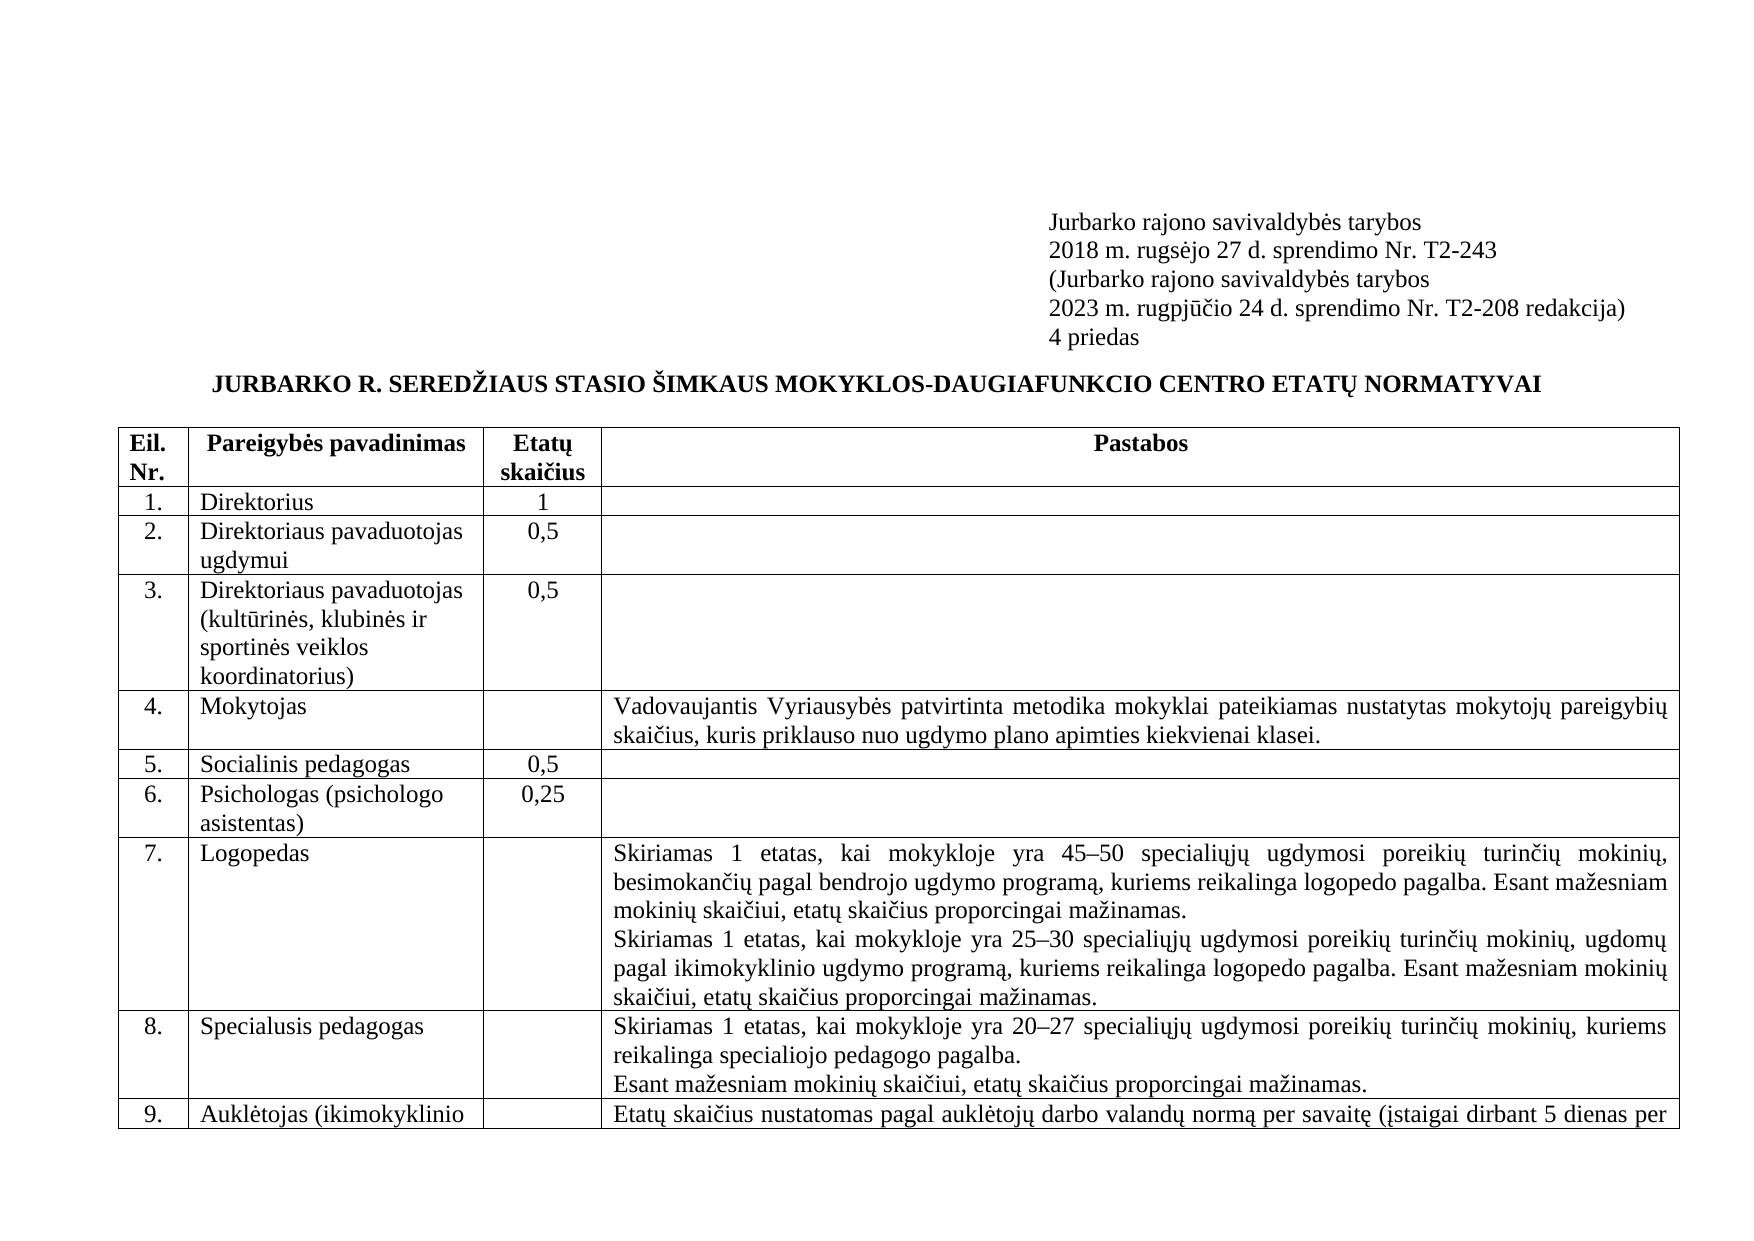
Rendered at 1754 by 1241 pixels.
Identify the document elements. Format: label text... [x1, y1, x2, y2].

text 2023 m. rugpjūčio 24 d. sprendimo Nr. T2-208 redakcija) [1048, 293, 1636, 322]
table_cell 0,25 [484, 779, 601, 837]
table_cell Logopedas [189, 838, 483, 1010]
table_cell [484, 838, 601, 1010]
text Jurbarko rajono savivaldybės tarybos [1048, 207, 1636, 235]
text JURBARKO R. SEREDŽIAUS STASIO ŠIMKAUS MOKYKLOS-DAUGIAFUNKCIO CENTRO ETATŲ NORMATYVAI [118, 369, 1636, 398]
table_cell 5. [119, 750, 188, 778]
table_cell [602, 779, 1679, 837]
table_cell Skiriamas 1 etatas, kai mokykloje yra 45–50 specialiųjų ugdymosi poreikių turinčių mokinių, besimokančių pagal bendrojo ugdymo programą, kuriems reikalinga logopedo pagalba. Esant mažesniam mokinių skaičiui, etatų skaičius proporcingai mažinamas. Skiriamas 1 etatas, kai mokykloje yra 25–30 specialiųjų ugdymosi poreikių turinčių mokinių, ugdomų pagal ikimokyklinio ugdymo programą, kuriems reikalinga logopedo pagalba. Esant mažesniam mokinių skaičiui, etatų skaičius proporcingai mažinamas. [602, 838, 1679, 1010]
table_cell [602, 575, 1679, 690]
table_cell Specialusis pedagogas [189, 1011, 483, 1098]
table_cell 1. [119, 487, 188, 515]
table_cell 9. [119, 1099, 188, 1127]
table_cell Mokytojas [189, 691, 483, 748]
table_cell Direktorius [189, 487, 483, 515]
table_cell [484, 1099, 601, 1127]
table_header Pastabos [602, 428, 1679, 486]
table_cell Psichologas (psichologo asistentas) [189, 779, 483, 837]
table_cell 3. [119, 575, 188, 690]
table_header Etatų skaičius [484, 428, 601, 486]
table_cell 1 [484, 487, 601, 515]
table_cell Direktoriaus pavaduotojas (kultūrinės, klubinės ir sportinės veiklos koordinatorius) [189, 575, 483, 690]
table_cell [602, 750, 1679, 778]
table_cell [602, 516, 1679, 574]
table_cell Skiriamas 1 etatas, kai mokykloje yra 20–27 specialiųjų ugdymosi poreikių turinčių mokinių, kuriems reikalinga specialiojo pedagogo pagalba. Esant mažesniam mokinių skaičiui, etatų skaičius proporcingai mažinamas. [602, 1011, 1679, 1098]
table_cell Etatų skaičius nustatomas pagal auklėtojų darbo valandų normą per savaitę (įstaigai dirbant 5 dienas per [602, 1099, 1679, 1127]
table_header Pareigybės pavadinimas [189, 428, 483, 486]
text 2018 m. rugsėjo 27 d. sprendimo Nr. T2-243 [1048, 235, 1636, 264]
table_cell Socialinis pedagogas [189, 750, 483, 778]
table_cell 8. [119, 1011, 188, 1098]
table_cell Direktoriaus pavaduotojas ugdymui [189, 516, 483, 574]
table_header Eil. Nr. [119, 428, 188, 486]
table_cell 0,5 [484, 575, 601, 690]
table_cell 2. [119, 516, 188, 574]
table_cell [602, 487, 1679, 515]
table_cell 0,5 [484, 516, 601, 574]
table_cell 4. [119, 691, 188, 748]
table_cell 7. [119, 838, 188, 1010]
table_cell Vadovaujantis Vyriausybės patvirtinta metodika mokyklai pateikiamas nustatytas mokytojų pareigybių skaičius, kuris priklauso nuo ugdymo plano apimties kiekvienai klasei. [602, 691, 1679, 748]
table_cell 6. [119, 779, 188, 837]
table_cell 0,5 [484, 750, 601, 778]
table_cell [484, 1011, 601, 1098]
text 4 priedas [1048, 322, 1636, 350]
table_cell [484, 691, 601, 748]
table_cell Auklėtojas (ikimokyklinio [189, 1099, 483, 1127]
text (Jurbarko rajono savivaldybės tarybos [1048, 264, 1636, 293]
